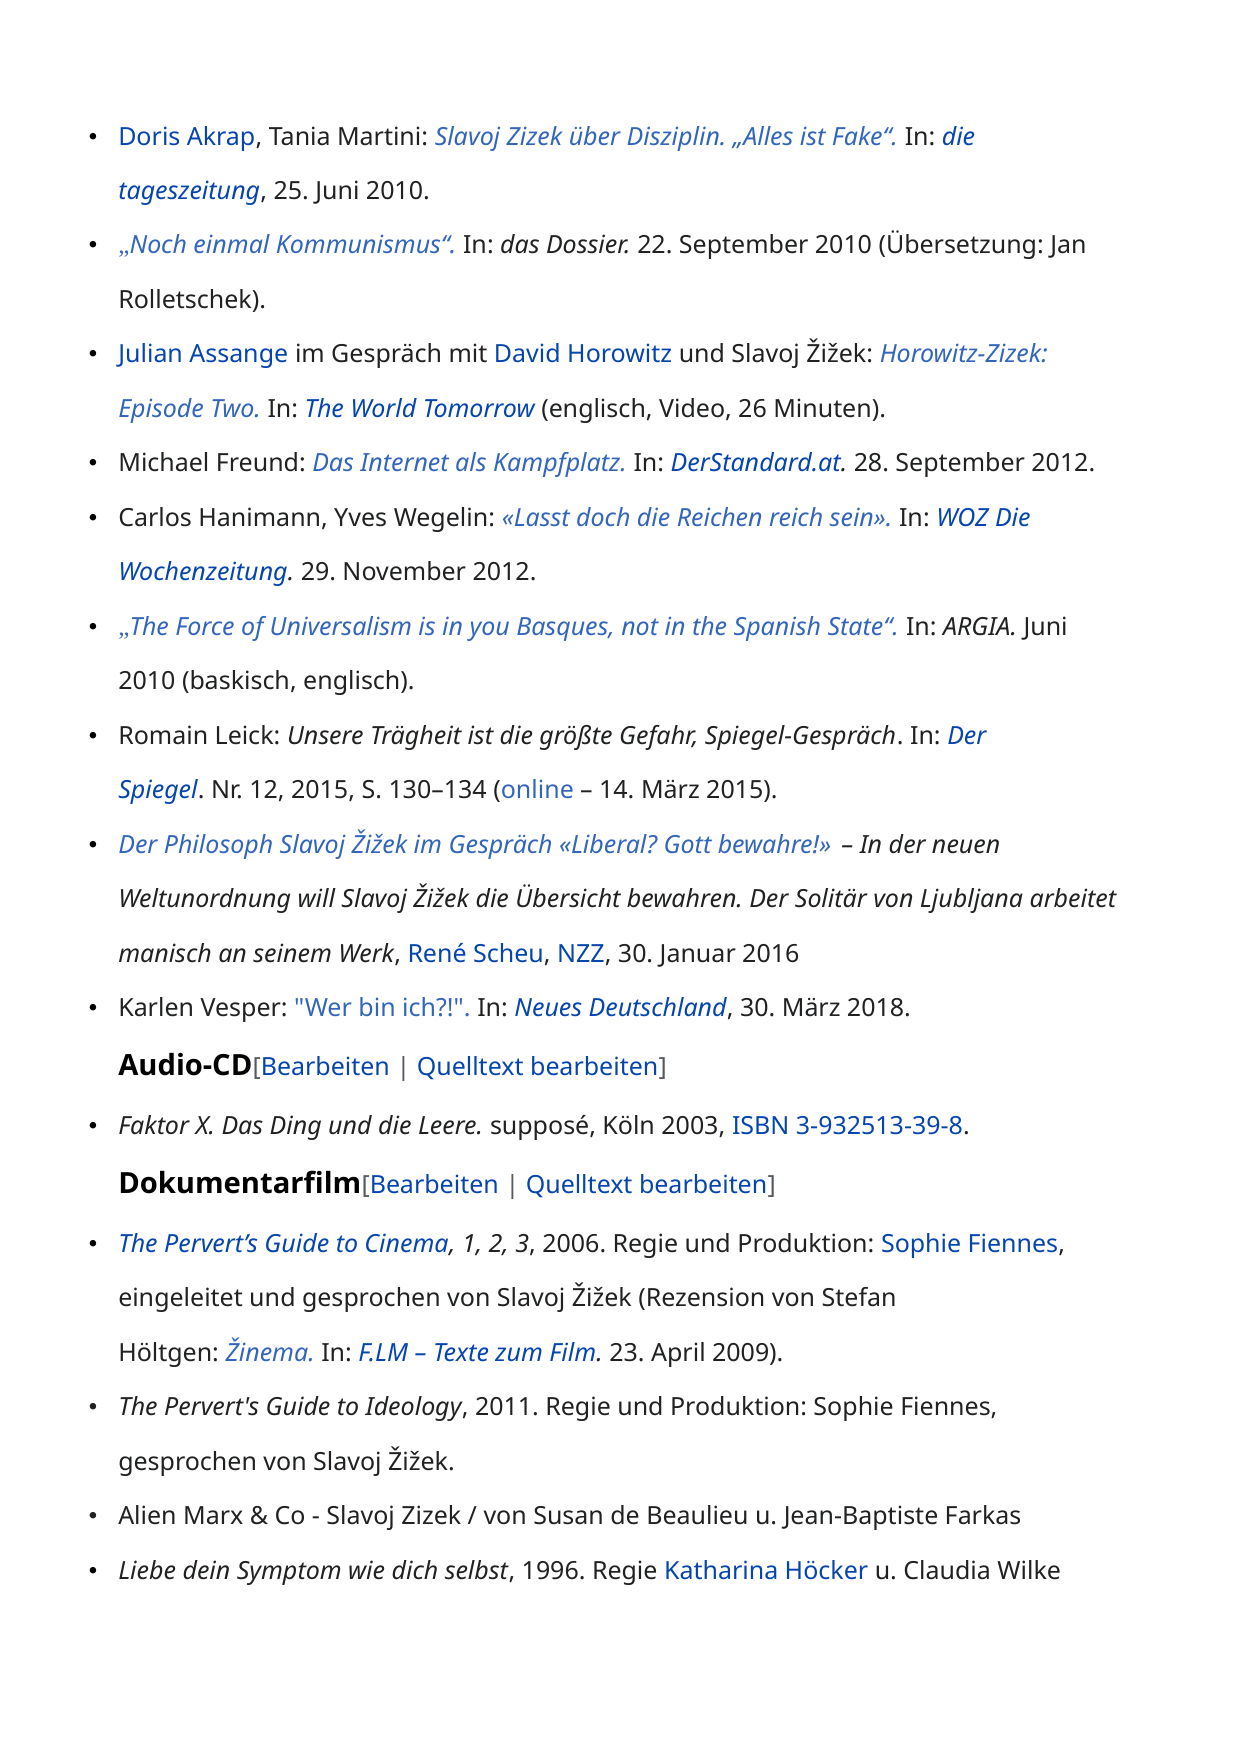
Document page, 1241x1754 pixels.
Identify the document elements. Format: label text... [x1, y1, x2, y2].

subtitle Audio-CD[Bearbeiten | Quelltext bearbeiten] [118, 1044, 1122, 1084]
list Alien Marx & Co - Slavoj Zizek / von Susan de Beaulieu u. Jean-Baptiste Farkas [118, 1498, 1122, 1532]
list Karlen Vesper: "Wer bin ich?!". In: Neues Deutschland, 30. März 2018. [118, 990, 1122, 1024]
list The Pervert's Guide to Ideology, 2011. Regie und Produktion: Sophie Fiennes, gesprochen von Slavoj Žižek. [118, 1389, 1122, 1478]
subtitle Dokumentarfilm[Bearbeiten | Quelltext bearbeiten] [118, 1162, 1122, 1202]
list „Noch einmal Kommunismus“. In: das Dossier. 22. September 2010 (Übersetzung: Jan Rolletschek). [118, 227, 1122, 316]
list Liebe dein Symptom wie dich selbst, 1996. Regie Katharina Höcker u. Claudia Wilke [118, 1552, 1122, 1587]
list Romain Leick: Unsere Trägheit ist die größte Gefahr, Spiegel-Gespräch. In: Der Spiegel. Nr. 12, 2015, S. 130–134 (online – 14. März 2015). [118, 717, 1122, 806]
list Faktor X. Das Ding und die Leere. supposé, Köln 2003, ISBN 3-932513-39-8. [118, 1108, 1122, 1142]
list Carlos Hanimann, Yves Wegelin: «Lasst doch die Reichen reich sein». In: WOZ Die Wochenzeitung. 29. November 2012. [118, 499, 1122, 588]
list „The Force of Universalism is in you Basques, not in the Spanish State“. In: ARGIA. Juni 2010 (baskisch, englisch). [118, 608, 1122, 697]
list Doris Akrap, Tania Martini: Slavoj Zizek über Disziplin. „Alles ist Fake“. In: die tageszeitung, 25. Juni 2010. [118, 118, 1122, 207]
list Der Philosoph Slavoj Žižek im Gespräch «Liberal? Gott bewahre!» – In der neuen Weltunordnung will Slavoj Žižek die Übersicht bewahren. Der Solitär von Ljubljana arbeitet manisch an seinem Werk, René Scheu, NZZ, 30. Januar 2016 [118, 826, 1122, 969]
list The Pervert’s Guide to Cinema, 1, 2, 3, 2006. Regie und Produktion: Sophie Fiennes, eingeleitet und gesprochen von Slavoj Žižek (Rezension von Stefan Höltgen: Žinema. In: F.LM – Texte zum Film. 23. April 2009). [118, 1226, 1122, 1369]
list Julian Assange im Gespräch mit David Horowitz und Slavoj Žižek: Horowitz-Zizek: Episode Two. In: The World Tomorrow (englisch, Video, 26 Minuten). [118, 336, 1122, 424]
list Michael Freund: Das Internet als Kampfplatz. In: DerStandard.at. 28. September 2012. [118, 445, 1122, 479]
